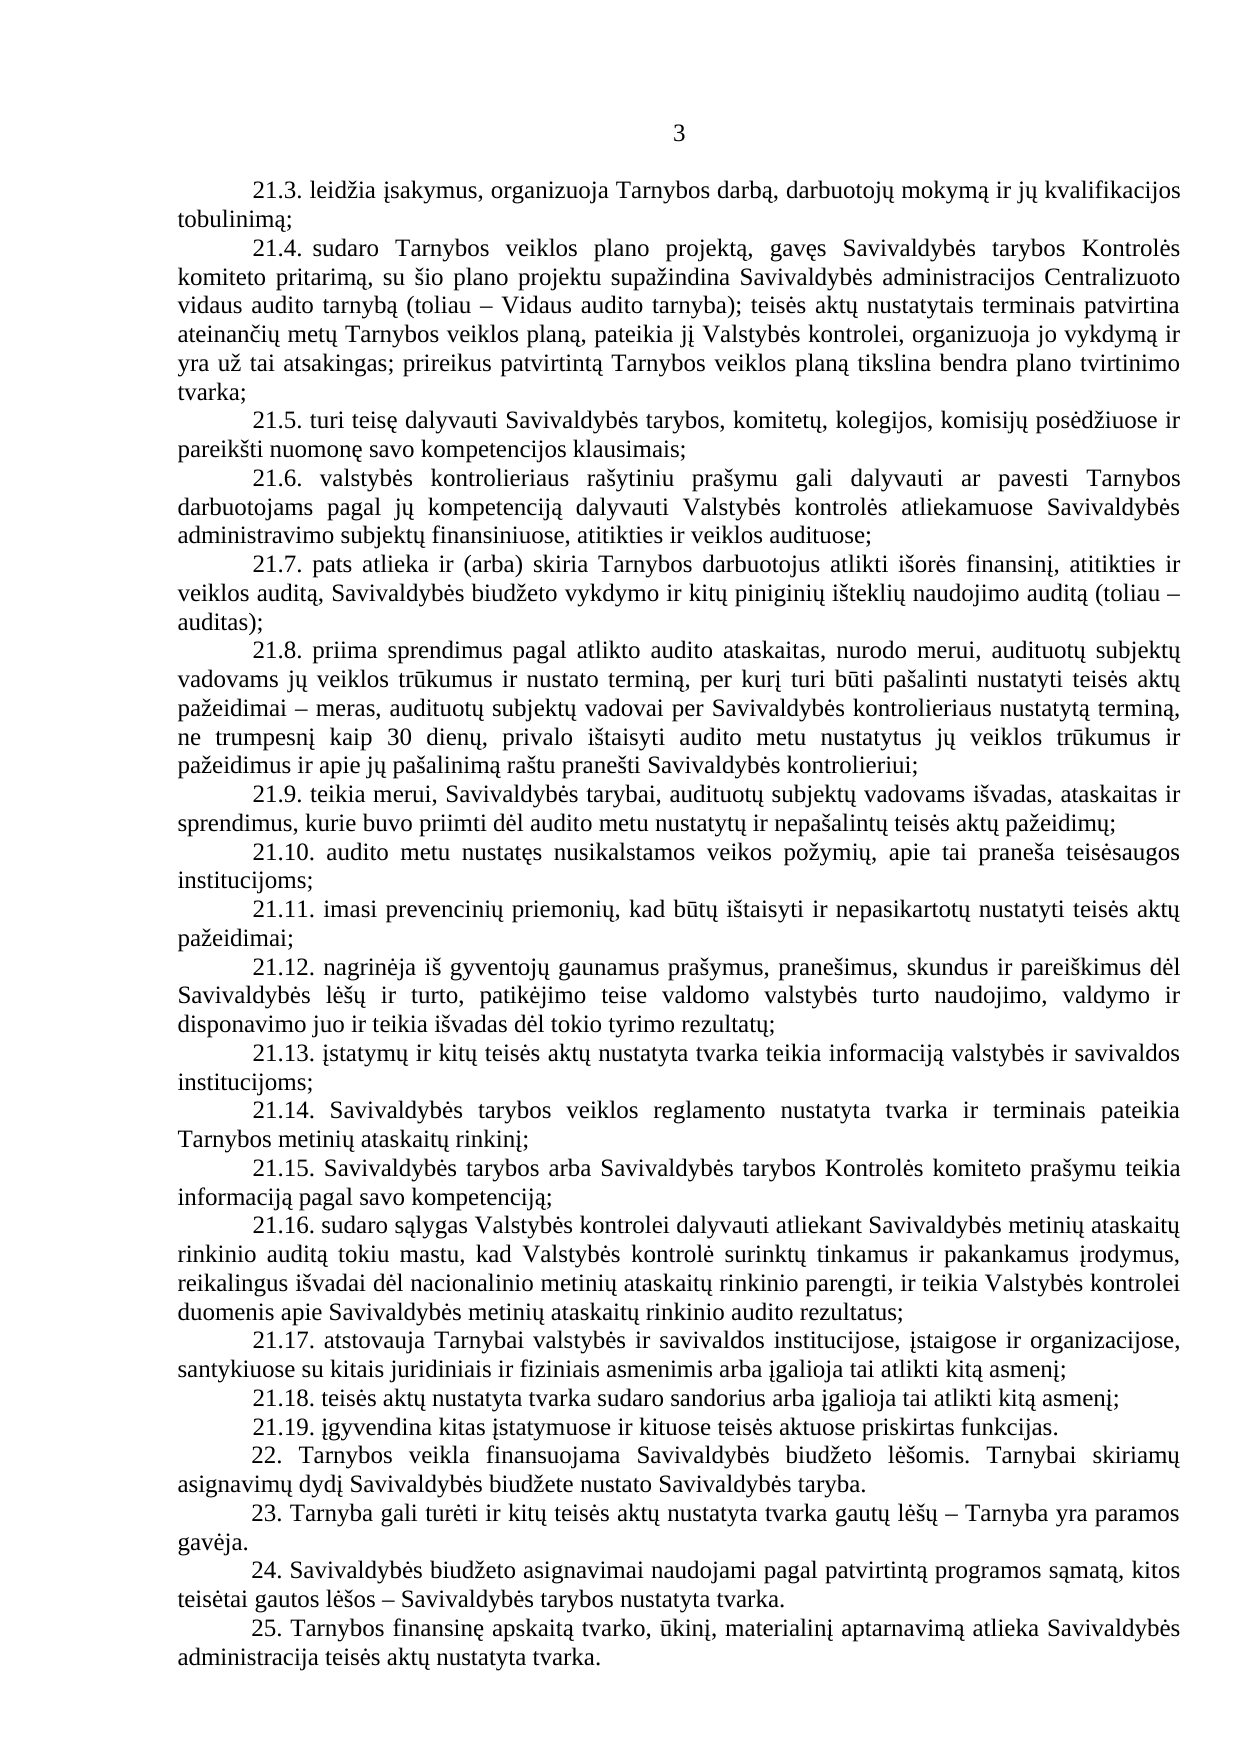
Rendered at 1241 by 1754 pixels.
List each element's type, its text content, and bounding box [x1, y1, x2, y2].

text 21.6. valstybės kontrolieriaus rašytiniu prašymu gali dalyvauti ar pavesti Tarnybos darbuotojams pagal jų kompetenciją dalyvauti Valstybės kontrolės atliekamuose Savivaldybės administravimo subjektų finansiniuose, atitikties ir veiklos audituose; [177, 463, 1181, 549]
text 21.15. Savivaldybės tarybos arba Savivaldybės tarybos Kontrolės komiteto prašymu teikia informaciją pagal savo kompetenciją; [177, 1153, 1181, 1211]
text 21.11. imasi prevencinių priemonių, kad būtų ištaisyti ir nepasikartotų nustatyti teisės aktų pažeidimai; [177, 894, 1181, 952]
text 21.10. audito metu nustatęs nusikalstamos veikos požymių, apie tai praneša teisėsaugos institucijoms; [177, 837, 1181, 894]
text 21.9. teikia merui, Savivaldybės tarybai, audituotų subjektų vadovams išvadas, ataskaitas ir sprendimus, kurie buvo priimti dėl audito metu nustatytų ir nepašalintų teisės aktų pažeidimų; [177, 779, 1181, 837]
text 21.5. turi teisę dalyvauti Savivaldybės tarybos, komitetų, kolegijos, komisijų posėdžiuose ir pareikšti nuomonę savo kompetencijos klausimais; [177, 406, 1181, 463]
text 21.14. Savivaldybės tarybos veiklos reglamento nustatyta tvarka ir terminais pateikia Tarnybos metinių ataskaitų rinkinį; [177, 1096, 1181, 1153]
text 21.12. nagrinėja iš gyventojų gaunamus prašymus, pranešimus, skundus ir pareiškimus dėl Savivaldybės lėšų ir turto, patikėjimo teise valdomo valstybės turto naudojimo, valdymo ir disponavimo juo ir teikia išvadas dėl tokio tyrimo rezultatų; [177, 952, 1181, 1038]
text 21.17. atstovauja Tarnybai valstybės ir savivaldos institucijose, įstaigose ir organizacijose, santykiuose su kitais juridiniais ir fiziniais asmenimis arba įgalioja tai atlikti kitą asmenį; [177, 1326, 1181, 1383]
text 21.19. įgyvendina kitas įstatymuose ir kituose teisės aktuose priskirtas funkcijas. [177, 1412, 1181, 1441]
text 21.18. teisės aktų nustatyta tvarka sudaro sandorius arba įgalioja tai atlikti kitą asmenį; [177, 1383, 1181, 1412]
text 21.3. leidžia įsakymus, organizuoja Tarnybos darbą, darbuotojų mokymą ir jų kvalifikacijos tobulinimą; [177, 176, 1181, 233]
text 22. Tarnybos veikla finansuojama Savivaldybės biudžeto lėšomis. Tarnybai skiriamų asignavimų dydį Savivaldybės biudžete nustato Savivaldybės taryba. [177, 1441, 1181, 1498]
text 21.13. įstatymų ir kitų teisės aktų nustatyta tvarka teikia informaciją valstybės ir savivaldos institucijoms; [177, 1038, 1181, 1096]
text 24. Savivaldybės biudžeto asignavimai naudojami pagal patvirtintą programos sąmatą, kitos teisėtai gautos lėšos – Savivaldybės tarybos nustatyta tvarka. [177, 1556, 1181, 1613]
text 21.7. pats atlieka ir (arba) skiria Tarnybos darbuotojus atlikti išorės finansinį, atitikties ir veiklos auditą, Savivaldybės biudžeto vykdymo ir kitų piniginių išteklių naudojimo auditą (toliau – auditas); [177, 549, 1181, 636]
text 21.16. sudaro sąlygas Valstybės kontrolei dalyvauti atliekant Savivaldybės metinių ataskaitų rinkinio auditą tokiu mastu, kad Valstybės kontrolė surinktų tinkamus ir pakankamus įrodymus, reikalingus išvadai dėl nacionalinio metinių ataskaitų rinkinio parengti, ir teikia Valstybės kontrolei duomenis apie Savivaldybės metinių ataskaitų rinkinio audito rezultatus; [177, 1211, 1181, 1326]
text 25. Tarnybos finansinę apskaitą tvarko, ūkinį, materialinį aptarnavimą atlieka Savivaldybės administracija teisės aktų nustatyta tvarka. [177, 1613, 1181, 1671]
text 23. Tarnyba gali turėti ir kitų teisės aktų nustatyta tvarka gautų lėšų – Tarnyba yra paramos gavėja. [177, 1498, 1181, 1556]
text 21.4. sudaro Tarnybos veiklos plano projektą, gavęs Savivaldybės tarybos Kontrolės komiteto pritarimą, su šio plano projektu supažindina Savivaldybės administracijos Centralizuoto vidaus audito tarnybą (toliau – Vidaus audito tarnyba); teisės aktų nustatytais terminais patvirtina ateinančių metų Tarnybos veiklos planą, pateikia jį Valstybės kontrolei, organizuoja jo vykdymą ir yra už tai atsakingas; prireikus patvirtintą Tarnybos veiklos planą tikslina bendra plano tvirtinimo tvarka; [177, 233, 1181, 406]
text 21.8. priima sprendimus pagal atlikto audito ataskaitas, nurodo merui, audituotų subjektų vadovams jų veiklos trūkumus ir nustato terminą, per kurį turi būti pašalinti nustatyti teisės aktų pažeidimai – meras, audituotų subjektų vadovai per Savivaldybės kontrolieriaus nustatytą terminą, ne trumpesnį kaip 30 dienų, privalo ištaisyti audito metu nustatytus jų veiklos trūkumus ir pažeidimus ir apie jų pašalinimą raštu pranešti Savivaldybės kontrolieriui; [177, 636, 1181, 779]
